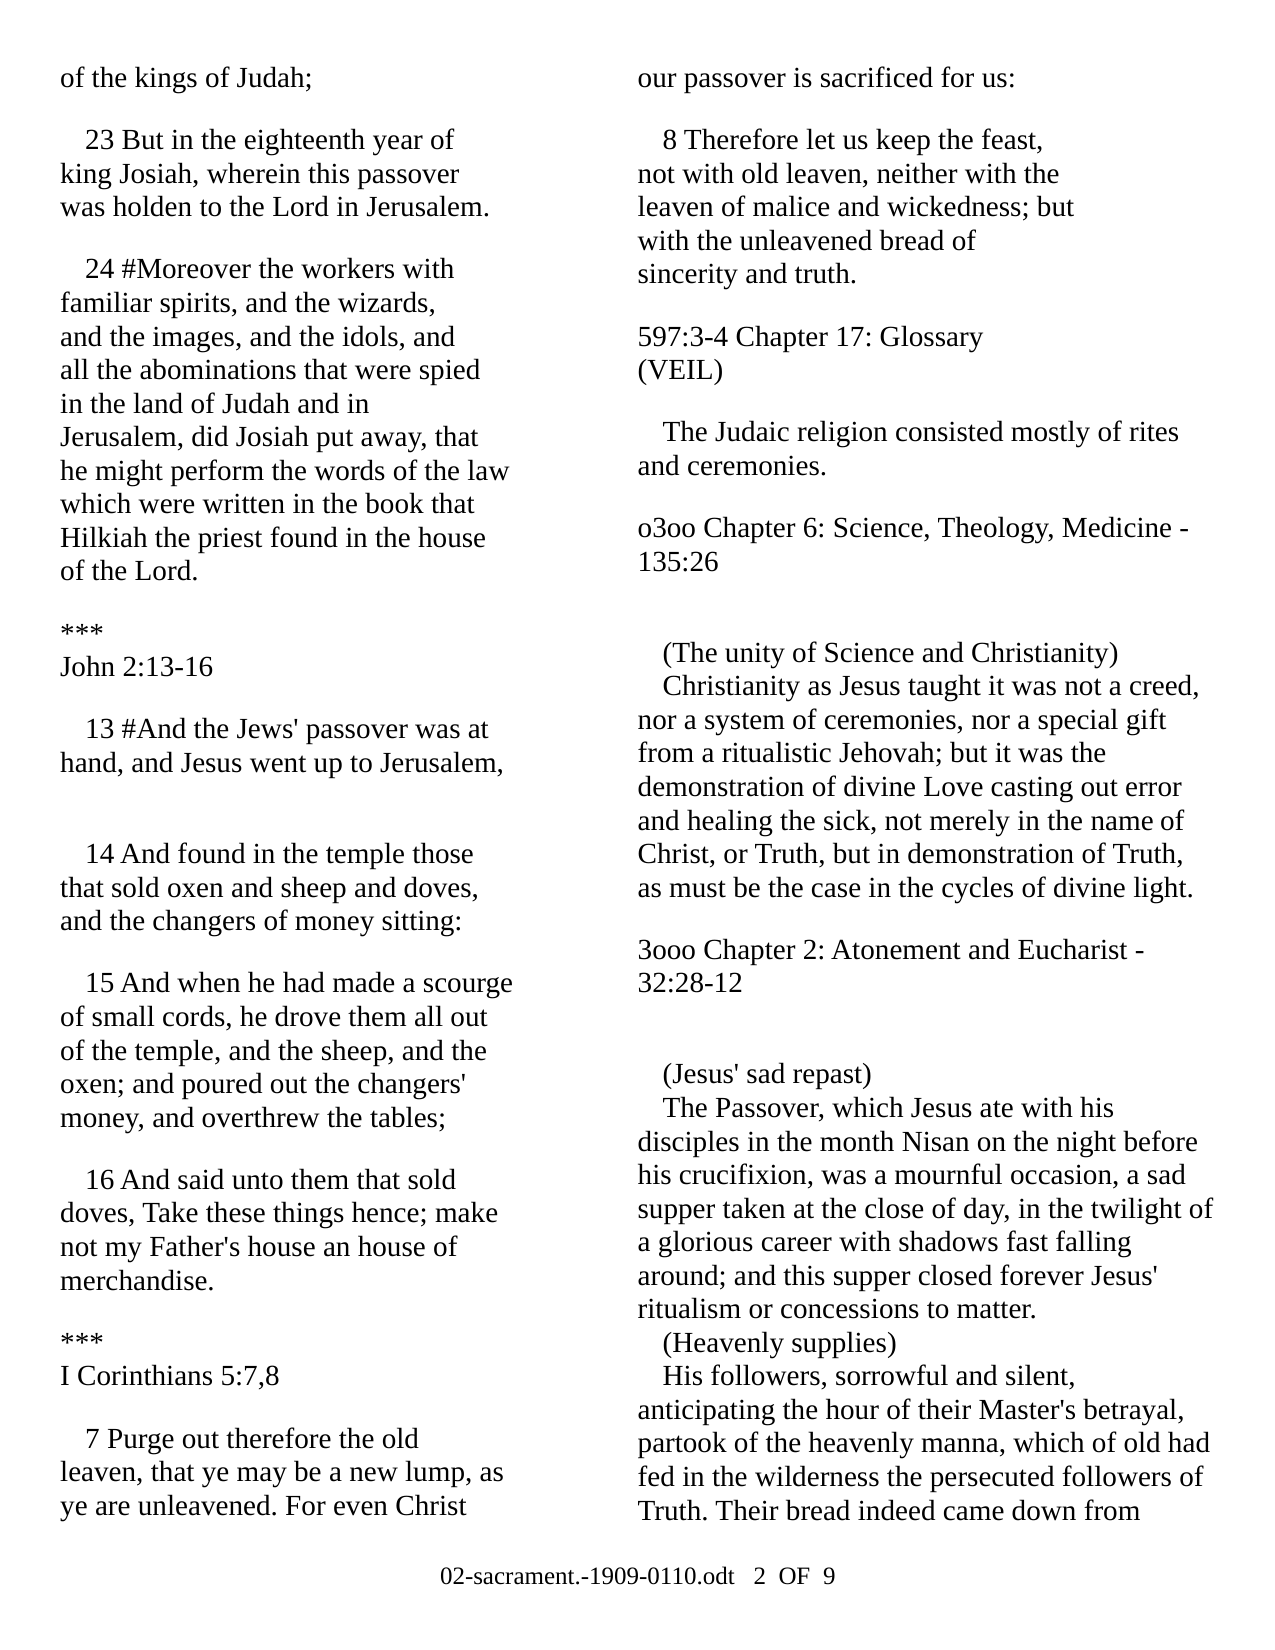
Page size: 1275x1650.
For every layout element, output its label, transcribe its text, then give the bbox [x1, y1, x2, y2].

text II Kings 23:21-24 21 #And the king commanded all the people, saying, Keep the passover unto the Lord your God, as it is written in the book of this covenant. 22 Surely there was not holden such a passover from the days of the judges that judged Israel, nor in all the days of the kings of Israel, nor of the kings of Judah; 23 But in the eighteenth year of king Josiah, wherein this passover was holden to the Lord in Jerusalem. 24 #Moreover the workers with familiar spirits, and the wizards, and the images, and the idols, and all the abominations that were spied in the land of Judah and in Jerusalem, did Josiah put away, that he might perform the words of the law which were written in the book that Hilkiah the priest found in the house of the Lord. *** John 2:13-16 13 #And the Jews' passover was at hand, and Jesus went up to Jerusalem, 14 And found in the temple those that sold oxen and sheep and doves, and the changers of money sitting: 15 And when he had made a scourge of small cords, he drove them all out of the temple, and the sheep, and the oxen; and poured out the changers' money, and overthrew the tables; 16 And said unto them that sold doves, Take these things hence; make not my Father's house an house of merchandise. *** I Corinthians 5:7,8 7 Purge out therefore the old leaven, that ye may be a new lump, as ye are unleavened. For even Christ our passover is sacrificed for us: 8 Therefore let us keep the feast, not with old leaven, neither with the leaven of malice and wickedness; but with the unleavened bread of sincerity and truth. 597:3-4 Chapter 17: Glossary (VEIL) The Judaic religion consisted mostly of rites and ceremonies. o3oo Chapter 6: Science, Theology, Medicine - 135:26 (The unity of Science and Christianity) Christianity as Jesus taught it was not a creed, nor a system of ceremonies, nor a special gift from a ritualistic Jehovah; but it was the demonstration of divine Love casting out error and healing the sick, not merely in the name of Christ, or Truth, but in demonstration of Truth, as must be the case in the cycles of divine light. 3ooo Chapter 2: Atonement and Eucharist - 32:28-12 (Jesus' sad repast) The Passover, which Jesus ate with his disciples in the month Nisan on the night before his crucifixion, was a mournful occasion, a sad supper taken at the close of day, in the twilight of a glorious career with shadows fast falling around; and this supper closed forever Jesus' ritualism or concessions to matter. (Heavenly supplies) His followers, sorrowful and silent, anticipating the hour of their Master's betrayal, partook of the heavenly manna, which of old had fed in the wilderness the persecuted followers of Truth. Their bread indeed came down from heaven. It was the great truth of spiritual being, healing the sick and casting out error. Their Master had explained it all before, and now this bread was feeding and sustaining them. They had borne this bread from house to house, breaking (explaining) it to others, and now it comforted themselves. o3oo Chapter 6: Science, Theology, Medicine - 142:18 (Temple cleansed) As in Jesus' time, so to-day, tyranny and pride need to be whipped out of the temple, and humility and divine Science to be welcomed in. The strong cords of scientific demonstration, as twisted and wielded by Jesus, are still needed to purge the temples of their vain traffic in worldly worship and to make them meet dwelling-places for the Most High. [60, 60, 1215, 1526]
